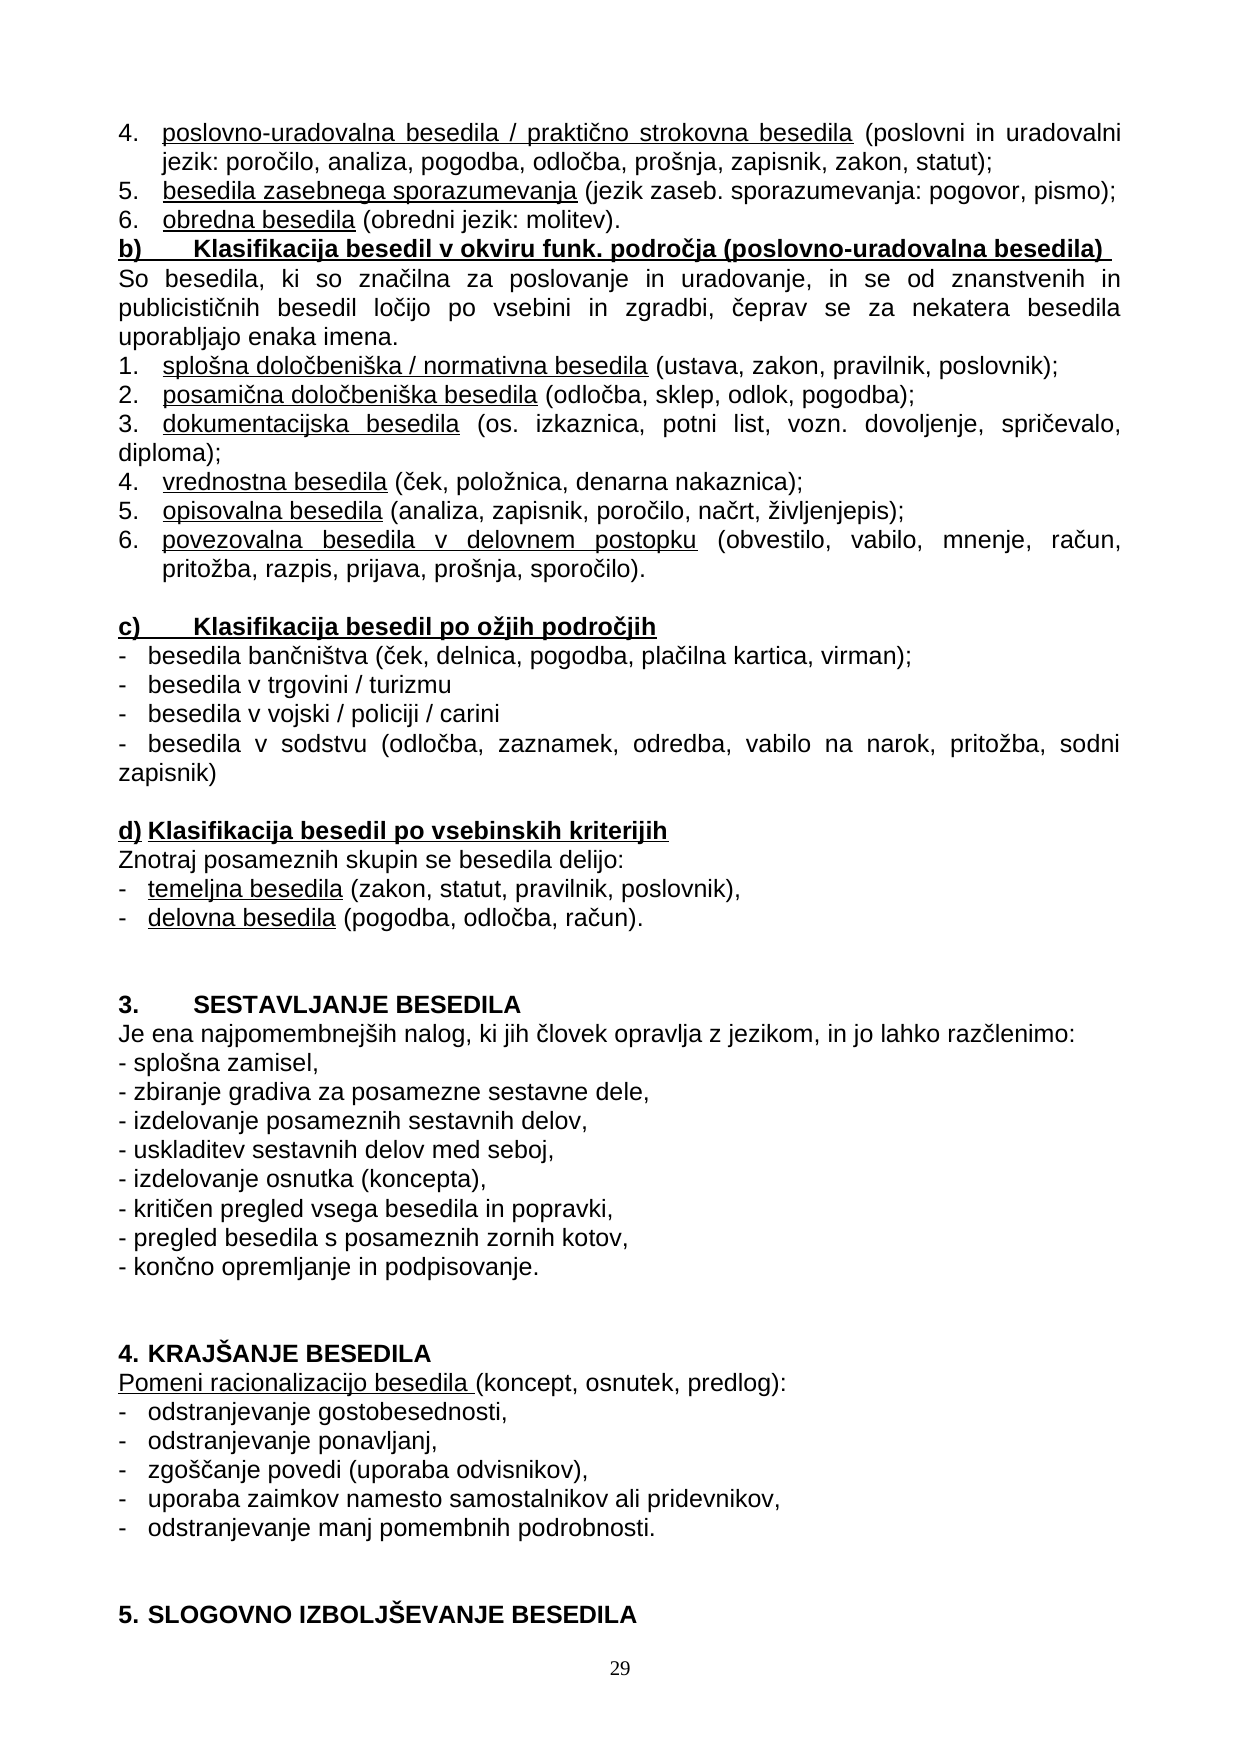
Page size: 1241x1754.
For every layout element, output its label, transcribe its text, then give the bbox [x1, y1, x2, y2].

text 3. SESTAVLJANJE BESEDILA [118, 990, 1122, 1019]
text - splošna zamisel, [118, 1048, 1122, 1077]
text - besedila v trgovini / turizmu [118, 670, 1122, 699]
text d) Klasifikacija besedil po vsebinskih kriterijih [118, 816, 1122, 845]
text - uskladitev sestavnih delov med seboj, [118, 1135, 1122, 1164]
text - zgoščanje povedi (uporaba odvisnikov), [118, 1455, 1122, 1484]
text - besedila v sodstvu (odločba, zaznamek, odredba, vabilo na narok, pritožba, sodni zapisnik) [118, 728, 1122, 787]
text b) Klasifikacija besedil v okviru funk. področja (poslovno-uradovalna besedila) [118, 234, 1122, 263]
text - delovna besedila (pogodba, odločba, račun). [118, 903, 1122, 932]
text 5. besedila zasebnega sporazumevanja (jezik zaseb. sporazumevanja: pogovor, pismo); [118, 176, 1122, 205]
text 4. vrednostna besedila (ček, položnica, denarna nakaznica); [118, 467, 1122, 496]
text - odstranjevanje gostobesednosti, [118, 1397, 1122, 1426]
text - odstranjevanje ponavljanj, [118, 1426, 1122, 1455]
text 3. dokumentacijska besedila (os. izkaznica, potni list, vozn. dovoljenje, spričevalo, diploma); [118, 409, 1122, 467]
text Znotraj posameznih skupin se besedila delijo: [118, 845, 1122, 874]
text - besedila v vojski / policiji / carini [118, 699, 1122, 728]
text - izdelovanje osnutka (koncepta), [118, 1164, 1122, 1193]
text - zbiranje gradiva za posamezne sestavne dele, [118, 1077, 1122, 1106]
text Pomeni racionalizacijo besedila (koncept, osnutek, predlog): [118, 1368, 1122, 1397]
text - izdelovanje posameznih sestavnih delov, [118, 1106, 1122, 1135]
text c) Klasifikacija besedil po ožjih področjih [118, 612, 1122, 641]
text 1. splošna določbeniška / normativna besedila (ustava, zakon, pravilnik, poslovnik); [118, 351, 1122, 380]
text Je ena najpomembnejših nalog, ki jih človek opravlja z jezikom, in jo lahko razčlenimo: [118, 1019, 1122, 1048]
text 6. povezovalna besedila v delovnem postopku (obvestilo, vabilo, mnenje, račun, pritožba, razpis, prijava, prošnja, sporočilo). [118, 525, 1122, 583]
text - besedila bančništva (ček, delnica, pogodba, plačilna kartica, virman); [118, 641, 1122, 670]
text - temeljna besedila (zakon, statut, pravilnik, poslovnik), [118, 874, 1122, 903]
text - pregled besedila s posameznih zornih kotov, [118, 1222, 1122, 1252]
text So besedila, ki so značilna za poslovanje in uradovanje, in se od znanstvenih in publicističnih besedil ločijo po vsebini in zgradbi, čeprav se za nekatera besedila uporabljajo enaka imena. [118, 263, 1122, 351]
text - kritičen pregled vsega besedila in popravki, [118, 1193, 1122, 1222]
text - končno opremljanje in podpisovanje. [118, 1252, 1122, 1281]
text - uporaba zaimkov namesto samostalnikov ali pridevnikov, [118, 1484, 1122, 1513]
text 6. obredna besedila (obredni jezik: molitev). [118, 205, 1122, 234]
text 4. poslovno-uradovalna besedila / praktično strokovna besedila (poslovni in uradovalni jezik: poročilo, analiza, pogodba, odločba, prošnja, zapisnik, zakon, statut); [118, 118, 1122, 176]
text 2. posamična določbeniška besedila (odločba, sklep, odlok, pogodba); [118, 380, 1122, 409]
text 5. opisovalna besedila (analiza, zapisnik, poročilo, načrt, življenjepis); [118, 496, 1122, 525]
text - odstranjevanje manj pomembnih podrobnosti. [118, 1513, 1122, 1542]
text 5. SLOGOVNO IZBOLJŠEVANJE BESEDILA [118, 1600, 1122, 1629]
text 4. KRAJŠANJE BESEDILA [118, 1339, 1122, 1368]
